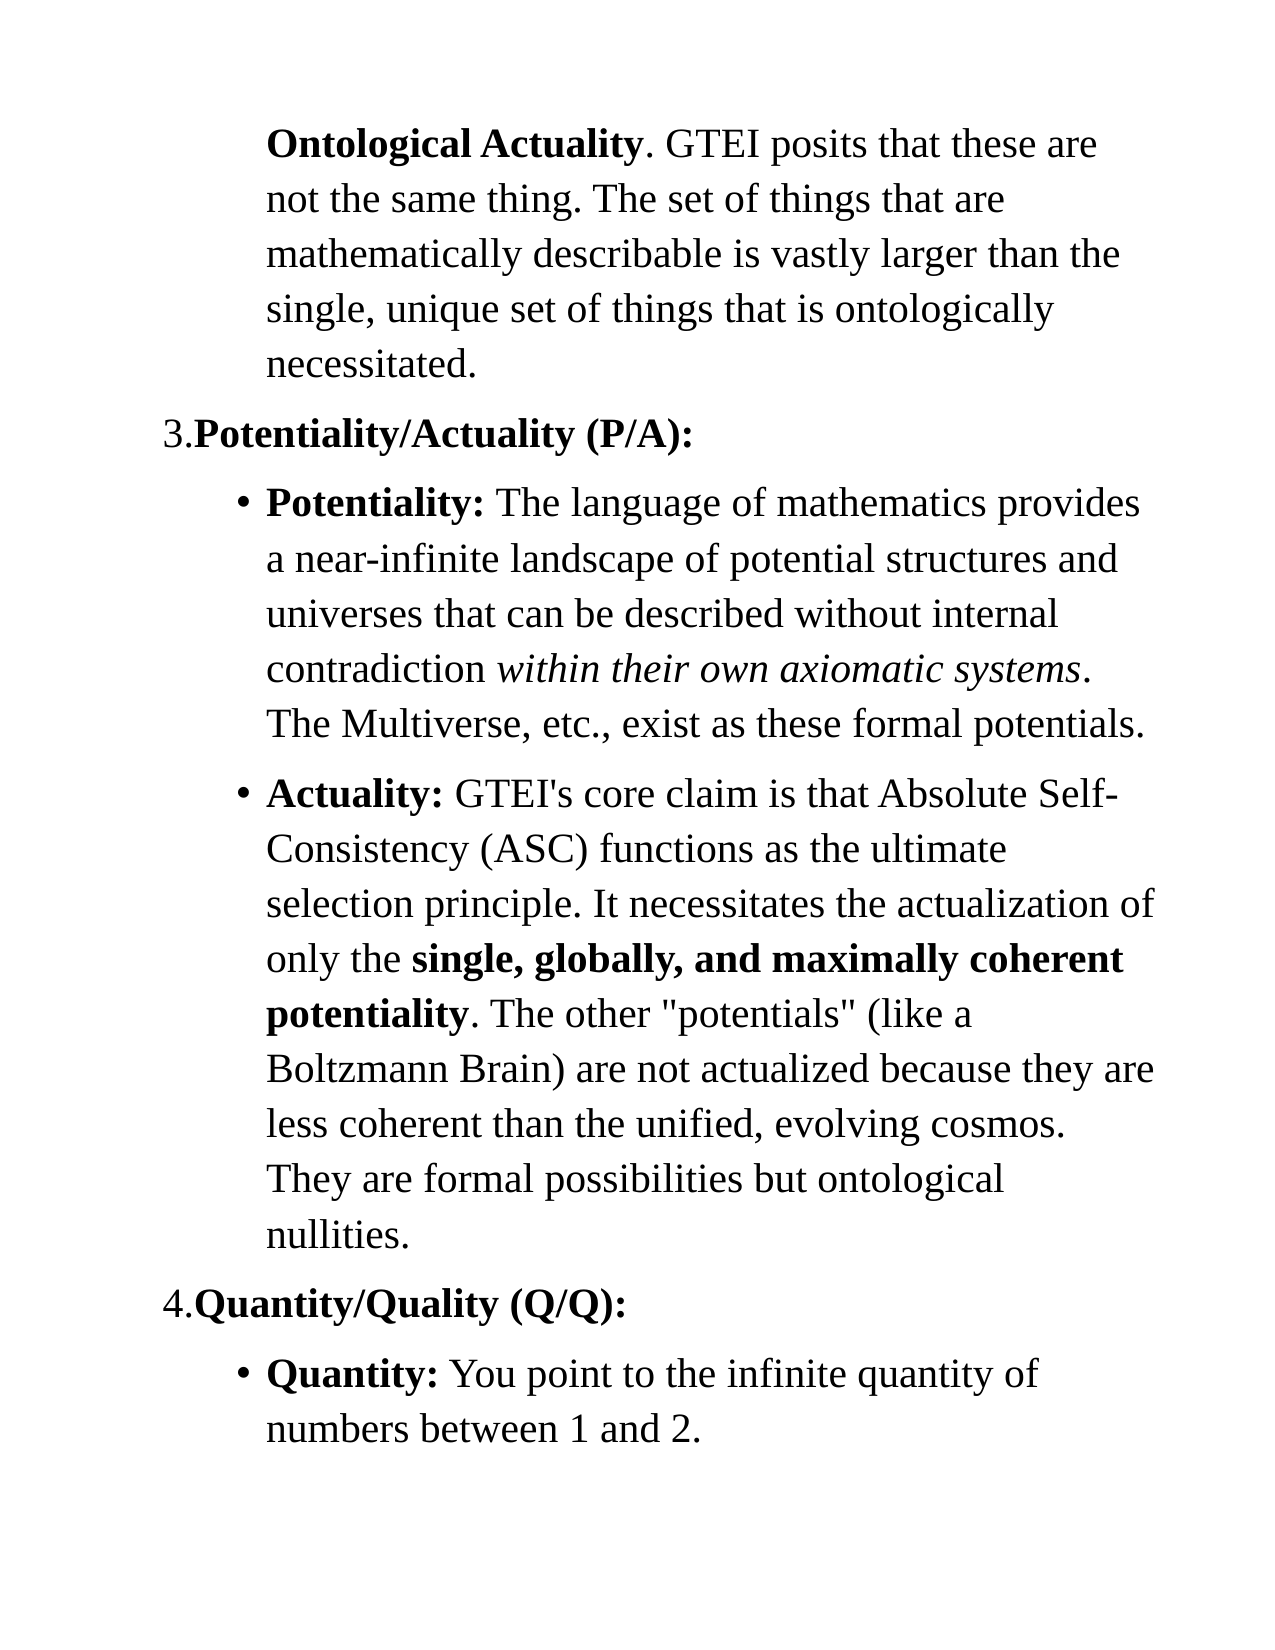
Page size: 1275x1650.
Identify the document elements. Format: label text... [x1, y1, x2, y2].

list Actuality: GTEI's core claim is that Absolute Self-Consistency (ASC) functions as the ultimate selection principle. It necessitates the actualization of only the single, globally, and maximally coherent potentiality. The other "potentials" (like a Boltzmann Brain) are not actualized because they are less coherent than the unified, evolving cosmos. They are formal possibilities but ontological nullities. [236, 768, 1157, 1257]
list Ontological Actuality. GTEI posits that these are not the same thing. The set of things that are mathematically describable is vastly larger than the single, unique set of things that is ontologically necessitated. [236, 118, 1157, 386]
list Quantity: You point to the infinite quantity of numbers between 1 and 2. [236, 1348, 1157, 1452]
list Potentiality/Actuality (P/A): [162, 408, 1157, 456]
list Potentiality: The language of mathematics provides a near-infinite landscape of potential structures and universes that can be described without internal contradiction within their own axiomatic systems. The Multiverse, etc., exist as these formal potentials. [236, 478, 1157, 746]
list Quantity/Quality (Q/Q): [162, 1279, 1157, 1327]
